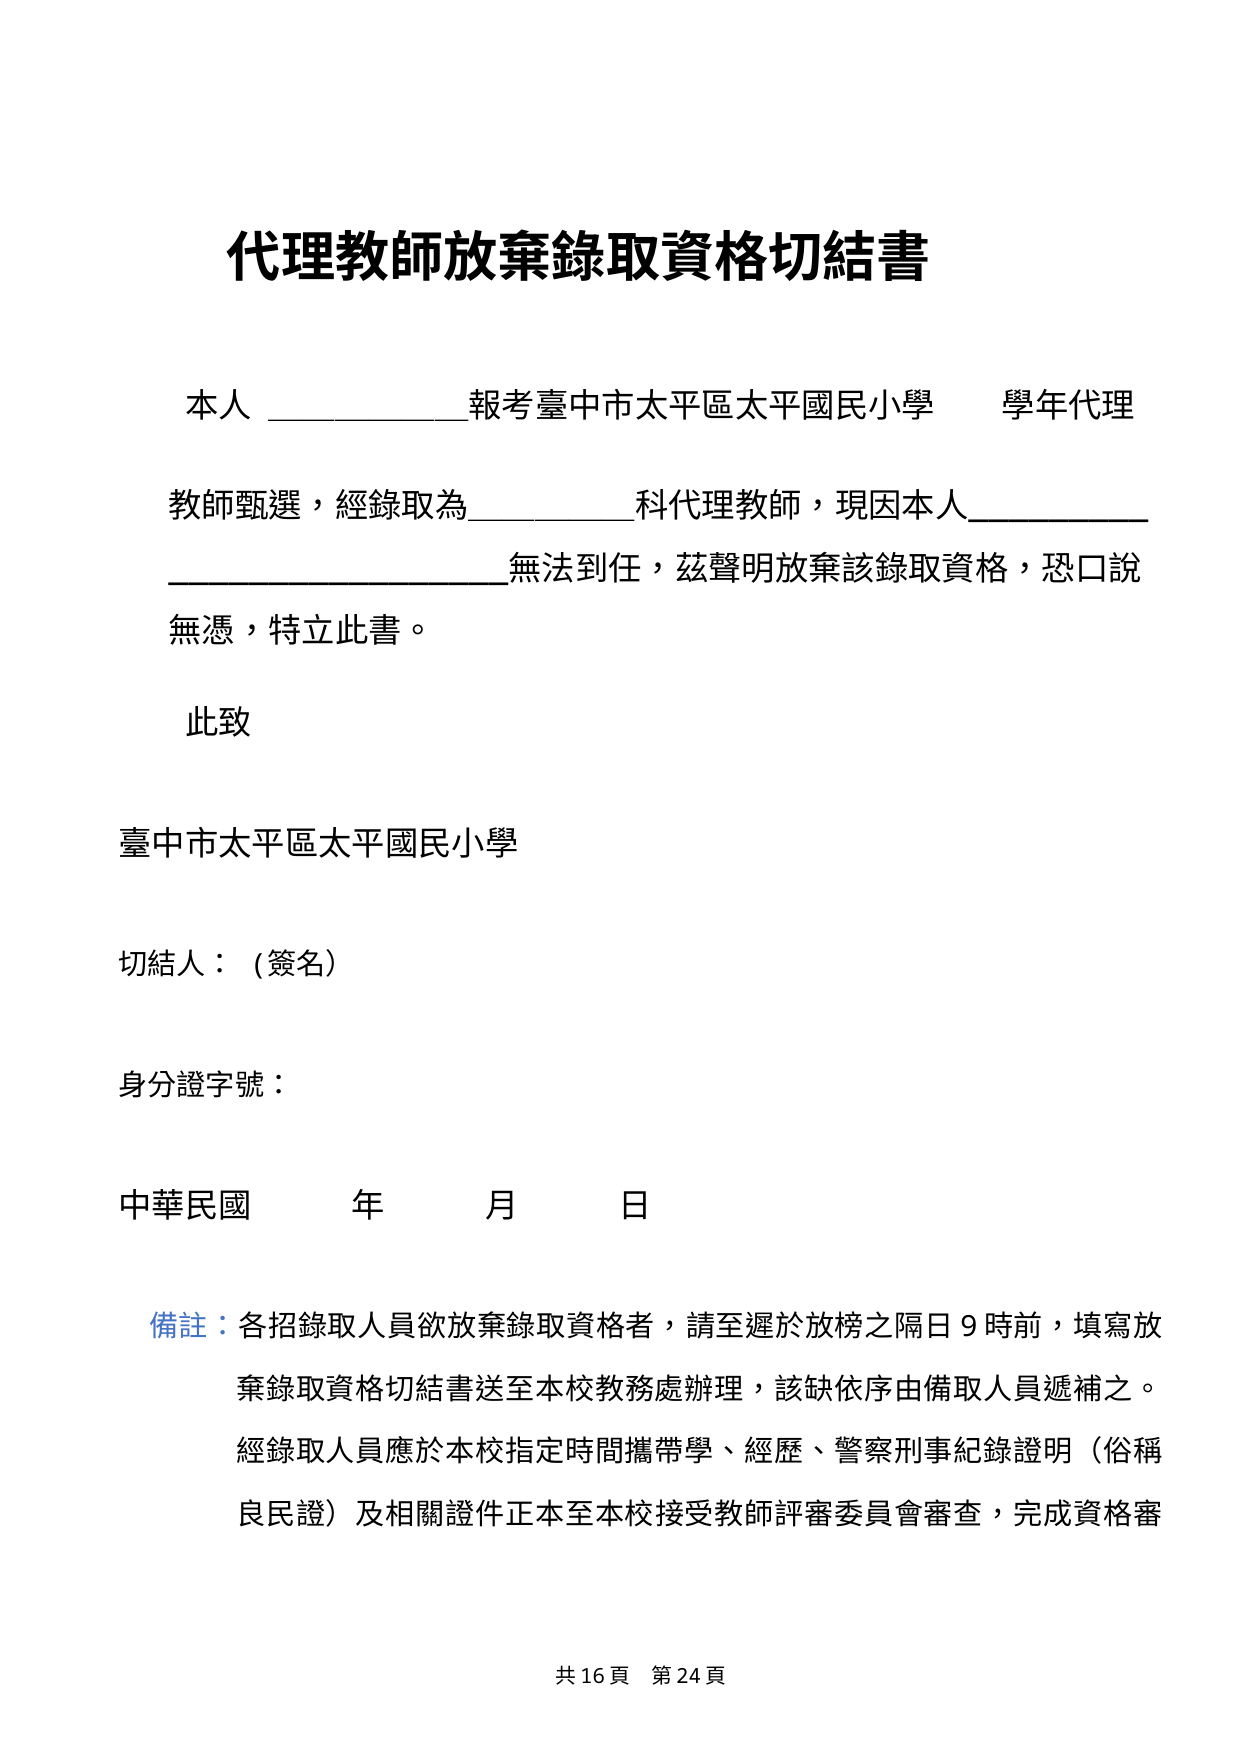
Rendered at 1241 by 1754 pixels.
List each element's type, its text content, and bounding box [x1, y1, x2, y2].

text 此致 [118, 678, 1162, 741]
text 備註：各招錄取人員欲放棄錄取資格者，請至遲於放榜之隔日9時前，填寫放棄錄取資格切結書送至本校教務處辦理，該缺依序由備取人員遞補之。經錄取人員應於本校指定時間攜帶學、經歷、警察刑事紀錄證明（俗稱良民證）及相關證件正本至本校接受教師評審委員會審查，完成資格審 [149, 1282, 1162, 1532]
text 身分證字號： [118, 1041, 1162, 1103]
text 臺中市太平區太平國民小學 [118, 799, 1162, 862]
text 切結人： (簽名） [118, 920, 1162, 982]
text 教師甄選，經錄取為＿＿＿＿＿科代理教師，現因本人__________________________無法到任，茲聲明放棄該錄取資格，恐口說無憑，特立此書。 [168, 462, 1162, 649]
text 中華民國 年 月 日 [118, 1162, 1162, 1224]
text 代理教師放棄錄取資格切結書 [118, 180, 1162, 305]
text 本人 ＿＿＿＿＿＿報考臺中市太平區太平國民小學 學年代理 [118, 361, 1162, 424]
